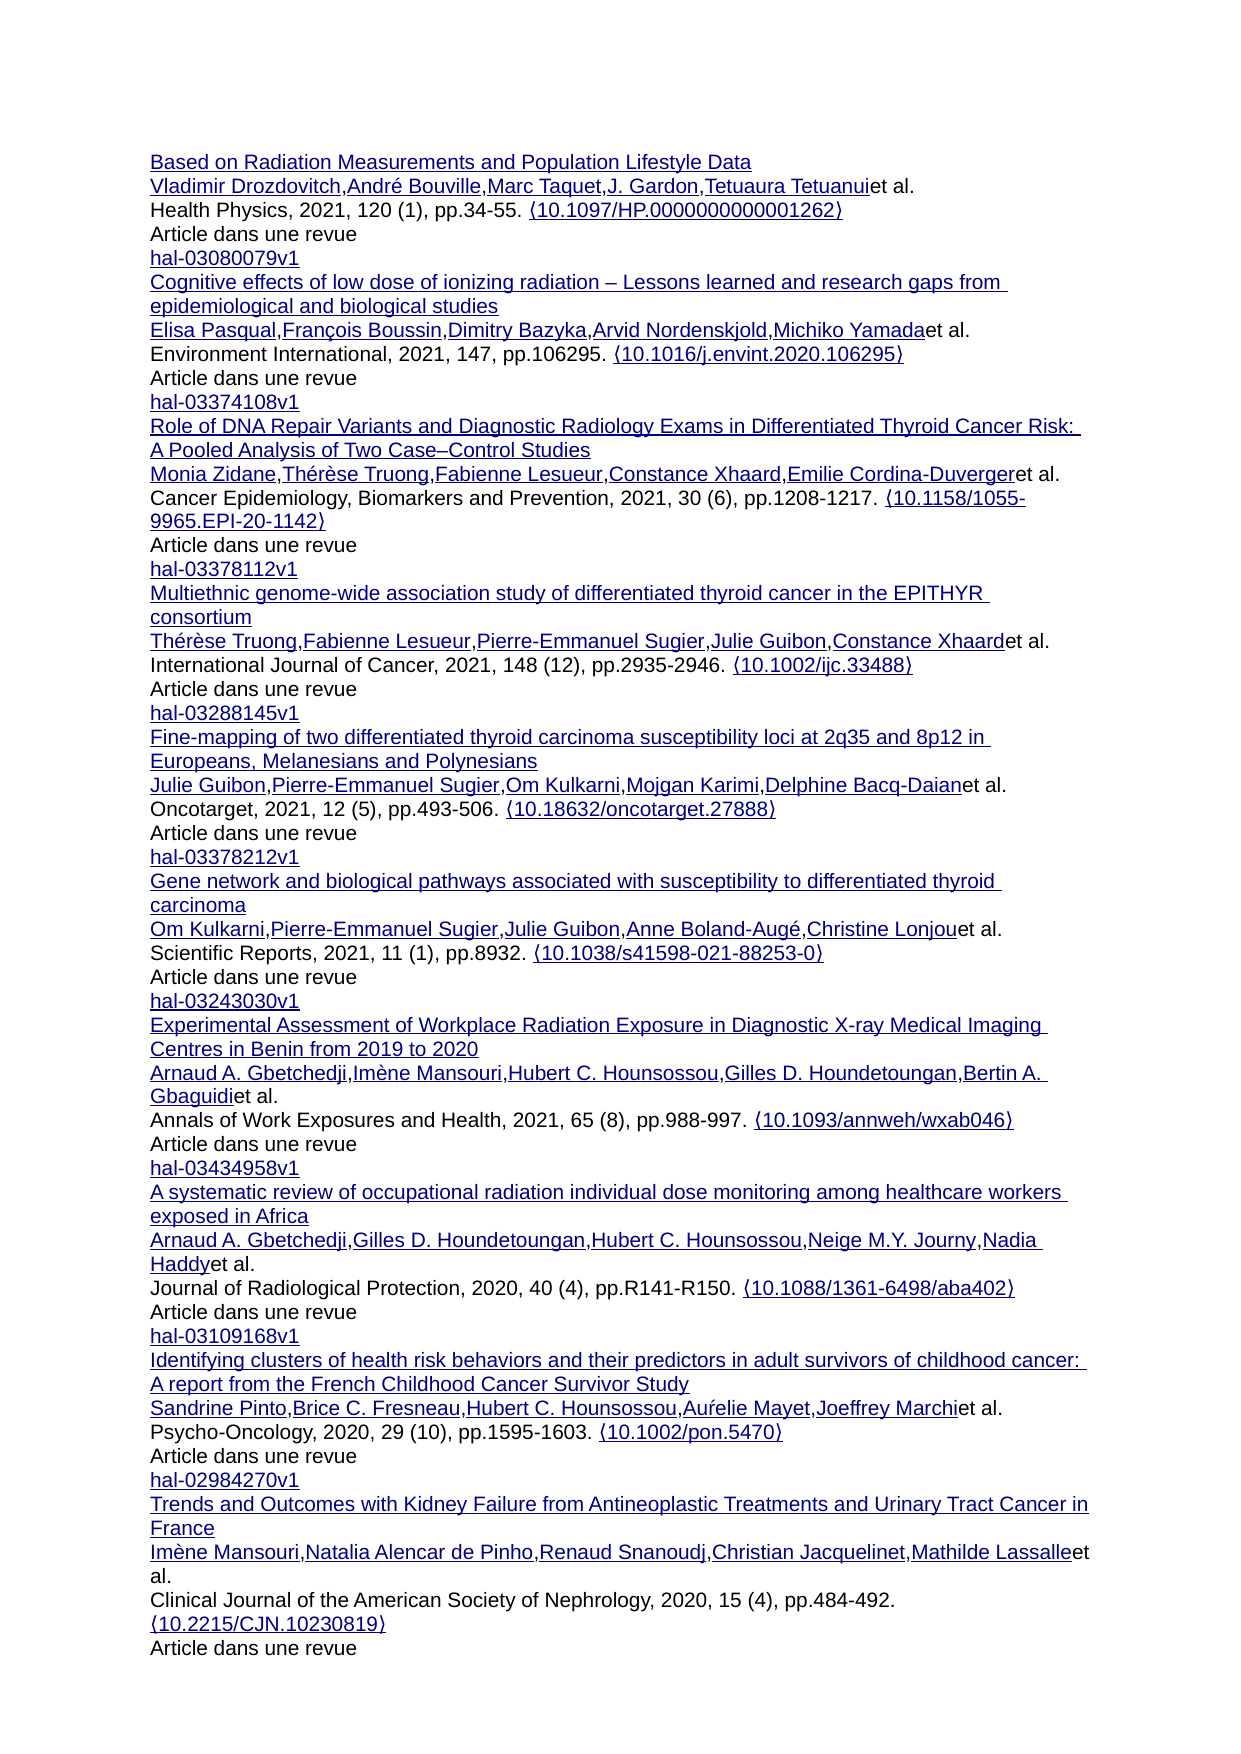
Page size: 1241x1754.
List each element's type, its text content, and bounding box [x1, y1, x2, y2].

table_cell Based on Radiation Measurements and Population Lifestyle Data Vladimir Drozdovitch,André Bouville,Marc Taquet,J. Gardon,Tetuaura Tetuanuiet al. Health Physics, 2021, 120 (1), pp.34-55. ⟨10.1097/HP.0000000000001262⟩ Article dans une revue hal-03080079v1 [150, 150, 1090, 270]
table_cell Experimental Assessment of Workplace Radiation Exposure in Diagnostic X-ray Medical Imaging Centres in Benin from 2019 to 2020 Arnaud A. Gbetchedji,Imène Mansouri,Hubert C. Hounsossou,Gilles D. Houndetoungan,Bertin A. Gbaguidiet al. Annals of Work Exposures and Health, 2021, 65 (8), pp.988-997. ⟨10.1093/annweh/wxab046⟩ Article dans une revue hal-03434958v1 [150, 1013, 1090, 1180]
table_cell Gene network and biological pathways associated with susceptibility to differentiated thyroid carcinoma Om Kulkarni,Pierre-Emmanuel Sugier,Julie Guibon,Anne Boland-Augé,Christine Lonjouet al. Scientific Reports, 2021, 11 (1), pp.8932. ⟨10.1038/s41598-021-88253-0⟩ Article dans une revue hal-03243030v1 [150, 869, 1090, 1012]
table_cell Trends and Outcomes with Kidney Failure from Antineoplastic Treatments and Urinary Tract Cancer in France Imène Mansouri,Natalia Alencar de Pinho,Renaud Snanoudj,Christian Jacquelinet,Mathilde Lassalleet al. Clinical Journal of the American Society of Nephrology, 2020, 15 (4), pp.484-492. ⟨10.2215/CJN.10230819⟩ Article dans une revue [150, 1492, 1090, 1659]
table_cell Identifying clusters of health risk behaviors and their predictors in adult survivors of childhood cancer: A report from the French Childhood Cancer Survivor Study Sandrine Pinto,Brice C. Fresneau,Hubert C. Hounsossou,Auŕelie Mayet,Joeffrey Marchiet al. Psycho-Oncology, 2020, 29 (10), pp.1595-1603. ⟨10.1002/pon.5470⟩ Article dans une revue hal-02984270v1 [150, 1348, 1090, 1492]
table_cell Role of DNA Repair Variants and Diagnostic Radiology Exams in Differentiated Thyroid Cancer Risk: A Pooled Analysis of Two Case–Control Studies Monia Zidane,Thérèse Truong,Fabienne Lesueur,Constance Xhaard,Emilie Cordina-Duvergeret al. Cancer Epidemiology, Biomarkers and Prevention, 2021, 30 (6), pp.1208-1217. ⟨10.1158/1055-9965.EPI-20-1142⟩ Article dans une revue hal-03378112v1 [150, 414, 1090, 581]
table_cell Cognitive effects of low dose of ionizing radiation – Lessons learned and research gaps from epidemiological and biological studies Elisa Pasqual,François Boussin,Dimitry Bazyka,Arvid Nordenskjold,Michiko Yamadaet al. Environment International, 2021, 147, pp.106295. ⟨10.1016/j.envint.2020.106295⟩ Article dans une revue hal-03374108v1 [150, 270, 1090, 413]
table_cell A systematic review of occupational radiation individual dose monitoring among healthcare workers exposed in Africa Arnaud A. Gbetchedji,Gilles D. Houndetoungan,Hubert C. Hounsossou,Neige M.Y. Journy,Nadia Haddyet al. Journal of Radiological Protection, 2020, 40 (4), pp.R141-R150. ⟨10.1088/1361-6498/aba402⟩ Article dans une revue hal-03109168v1 [150, 1180, 1090, 1348]
table_cell Multiethnic genome-wide association study of differentiated thyroid cancer in the EPITHYR consortium Thérèse Truong,Fabienne Lesueur,Pierre-Emmanuel Sugier,Julie Guibon,Constance Xhaardet al. International Journal of Cancer, 2021, 148 (12), pp.2935-2946. ⟨10.1002/ijc.33488⟩ Article dans une revue hal-03288145v1 [150, 581, 1090, 725]
table_cell Fine-mapping of two differentiated thyroid carcinoma susceptibility loci at 2q35 and 8p12 in Europeans, Melanesians and Polynesians Julie Guibon,Pierre-Emmanuel Sugier,Om Kulkarni,Mojgan Karimi,Delphine Bacq-Daianet al. Oncotarget, 2021, 12 (5), pp.493-506. ⟨10.18632/oncotarget.27888⟩ Article dans une revue hal-03378212v1 [150, 725, 1090, 869]
